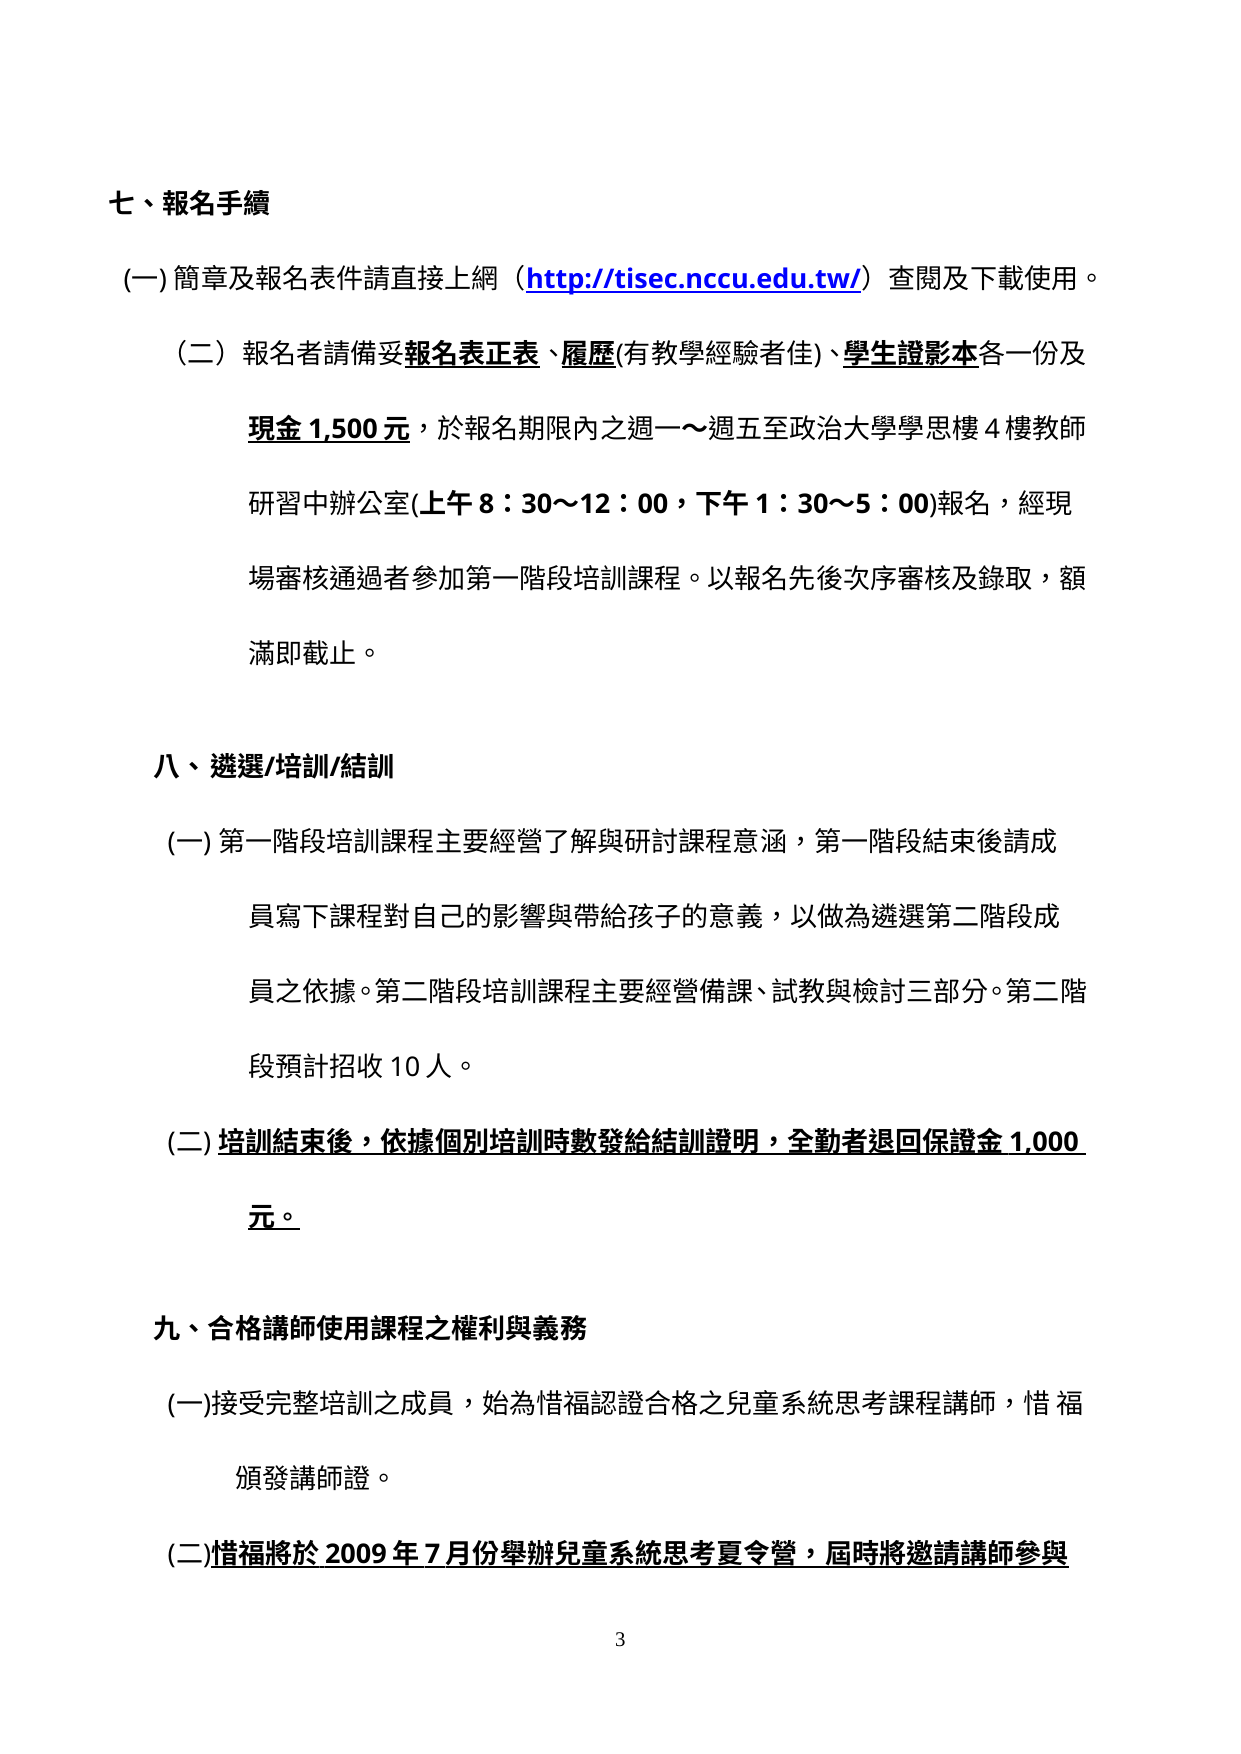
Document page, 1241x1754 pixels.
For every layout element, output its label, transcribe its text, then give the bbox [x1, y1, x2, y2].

text (二)惜福將於2009年7月份舉辦兒童系統思考夏令營，屆時將邀請講師參與 [153, 1514, 1087, 1589]
text 九、合格講師使用課程之權利與義務 [153, 1289, 1087, 1364]
text 七、報名手續 [66, 164, 1124, 239]
text （二）報名者請備妥報名表正表、履歷(有教學經驗者佳)、學生證影本各一份及現金1,500元，於報名期限內之週一〜週五至政治大學學思樓4樓教師研習中辦公室(上午8：30〜12：00，下午1：30〜5：00)報名，經現場審核通過者參加第一階段培訓課程。以報名先後次序審核及錄取，額滿即截止。 [153, 314, 1087, 689]
list 遴選/培訓/結訓 [153, 727, 1087, 802]
text (二) 培訓結束後，依據個別培訓時數發給結訓證明，全勤者退回保證金1,000 元。 [153, 1102, 1087, 1252]
text (一) 第一階段培訓課程主要經營了解與研討課程意涵，第一階段結束後請成 員寫下課程對自己的影響與帶給孩子的意義，以做為遴選第二階段成員之依據。第二階段培訓課程主要經營備課、試教與檢討三部分。第二階段預計招收10人。 [153, 802, 1087, 1102]
text (一)接受完整培訓之成員，始為惜福認證合格之兒童系統思考課程講師，惜 福頒發講師證。 [153, 1364, 1087, 1514]
text (一) 簡章及報名表件請直接上網（http://tisec.nccu.edu.tw/）查閱及下載使用。 [60, 239, 1086, 314]
